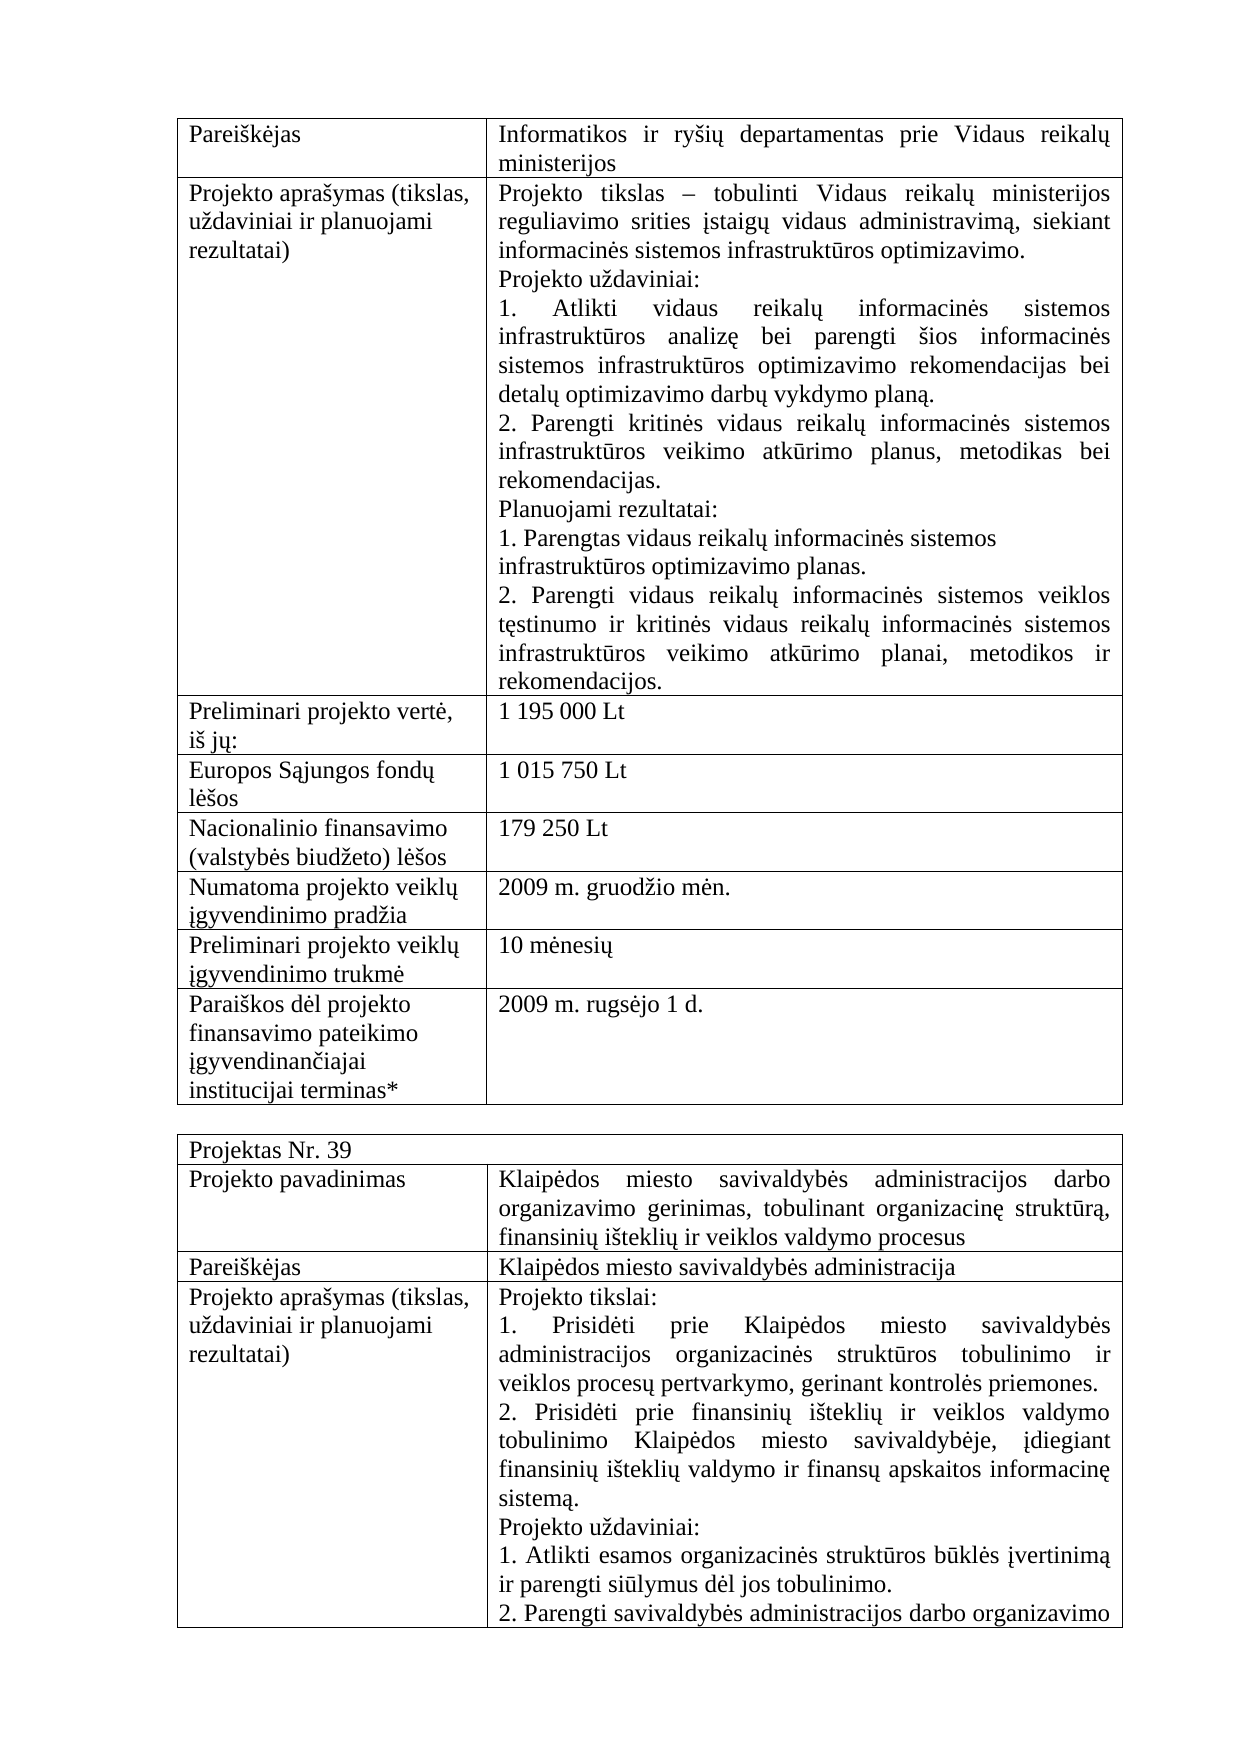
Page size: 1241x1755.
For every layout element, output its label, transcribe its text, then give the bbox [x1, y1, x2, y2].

table_cell Pareiškėjas [178, 1252, 487, 1281]
table_cell Projekto aprašymas (tikslas, uždaviniai ir planuojami rezultatai) [178, 1282, 487, 1627]
table_cell Projekto tikslas – tobulinti Vidaus reikalų ministerijos reguliavimo srities įstaigų vidaus administravimą, siekiant informacinės sistemos infrastruktūros optimizavimo. Projekto uždaviniai: 1. Atlikti vidaus reikalų informacinės sistemos infrastruktūros analizę bei parengti šios informacinės sistemos infrastruktūros optimizavimo rekomendacijas bei detalų optimizavimo darbų vykdymo planą. 2. Parengti kritinės vidaus reikalų informacinės sistemos infrastruktūros veikimo atkūrimo planus, metodikas bei rekomendacijas. Planuojami rezultatai: 1. Parengtas vidaus reikalų informacinės sistemos infrastruktūros optimizavimo planas. 2. Parengti vidaus reikalų informacinės sistemos veiklos tęstinumo ir kritinės vidaus reikalų informacinės sistemos infrastruktūros veikimo atkūrimo planai, metodikos ir rekomendacijos. [487, 178, 1122, 695]
table_cell 1 195 000 Lt [487, 696, 1122, 754]
table_cell 2009 m. rugsėjo 1 d. [487, 989, 1122, 1104]
table_cell Projekto aprašymas (tikslas, uždaviniai ir planuojami rezultatai) [178, 178, 486, 695]
table_cell Paraiškos dėl projekto finansavimo pateikimo įgyvendinančiajai institucijai terminas* [178, 989, 486, 1104]
table_cell Numatoma projekto veiklų įgyvendinimo pradžia [178, 872, 486, 929]
table_cell Projekto tikslai: 1. Prisidėti prie Klaipėdos miesto savivaldybės administracijos organizacinės struktūros tobulinimo ir veiklos procesų pertvarkymo, gerinant kontrolės priemones. 2. Prisidėti prie finansinių išteklių ir veiklos valdymo tobulinimo Klaipėdos miesto savivaldybėje, įdiegiant finansinių išteklių valdymo ir finansų apskaitos informacinę sistemą. Projekto uždaviniai: 1. Atlikti esamos organizacinės struktūros būklės įvertinimą ir parengti siūlymus dėl jos tobulinimo. 2. Parengti savivaldybės administracijos darbo organizavimo [488, 1282, 1122, 1627]
table_cell Nacionalinio finansavimo (valstybės biudžeto) lėšos [178, 813, 486, 871]
table_cell 10 mėnesių [487, 930, 1122, 988]
table_cell Pareiškėjas [178, 119, 486, 177]
table_cell Europos Sąjungos fondų lėšos [178, 755, 486, 812]
table_header Projektas Nr. 39 [178, 1135, 1122, 1163]
table_cell Klaipėdos miesto savivaldybės administracijos darbo organizavimo gerinimas, tobulinant organizacinę struktūrą, finansinių išteklių ir veiklos valdymo procesus [488, 1165, 1122, 1251]
table_cell Klaipėdos miesto savivaldybės administracija [488, 1252, 1122, 1281]
table_cell 2009 m. gruodžio mėn. [487, 872, 1122, 929]
table_cell Preliminari projekto veiklų įgyvendinimo trukmė [178, 930, 486, 988]
table_cell 179 250 Lt [487, 813, 1122, 871]
table_cell Informatikos ir ryšių departamentas prie Vidaus reikalų ministerijos [487, 119, 1122, 177]
table_cell 1 015 750 Lt [487, 755, 1122, 812]
table_cell Preliminari projekto vertė, iš jų: [178, 696, 486, 754]
table_cell Projekto pavadinimas [178, 1165, 487, 1251]
